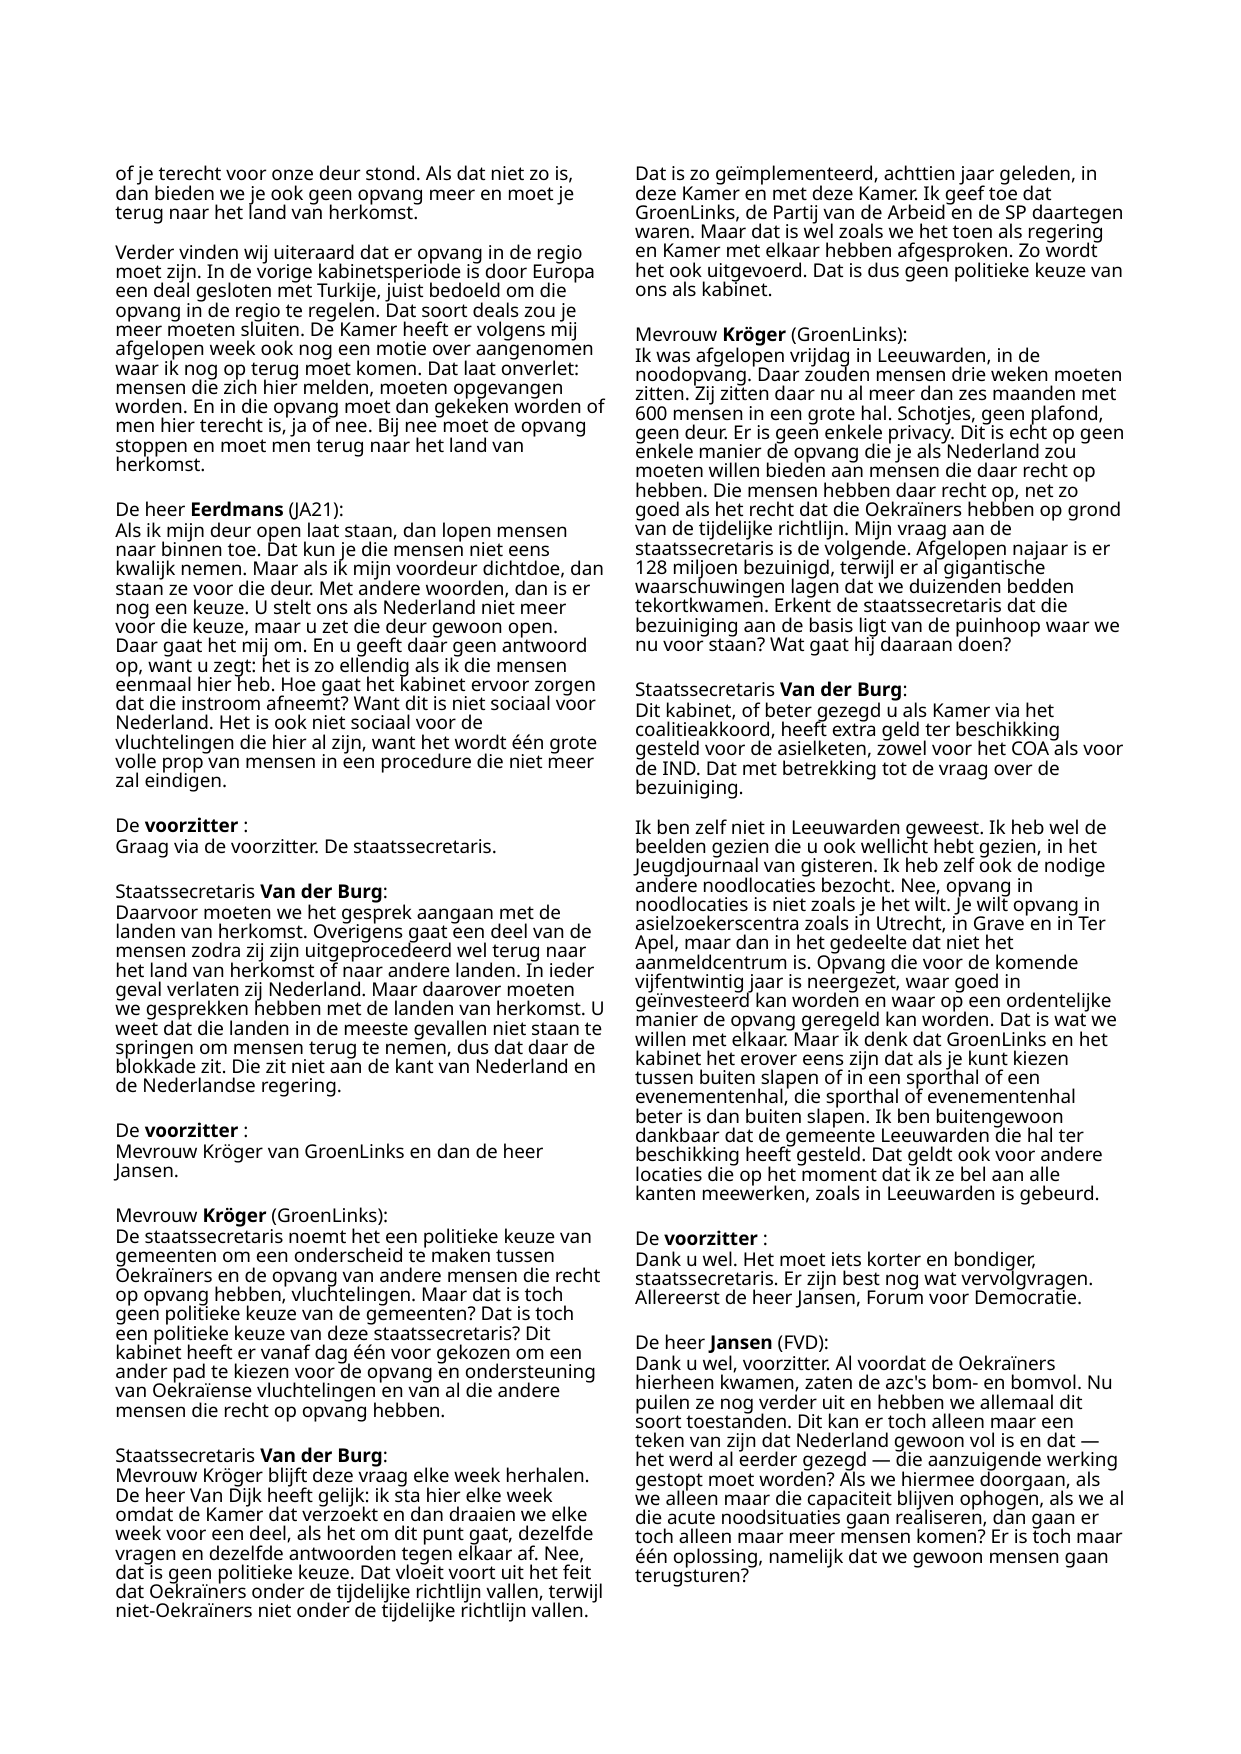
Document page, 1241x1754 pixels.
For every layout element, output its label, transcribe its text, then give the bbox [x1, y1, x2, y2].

text Dank u wel. Het moet iets korter en bondiger, staatssecretaris. Er zijn best nog wat vervolgvragen. Allereerst de heer Jansen, Forum voor Democratie. [635, 1251, 1125, 1308]
text Staatssecretaris Van der Burg: [115, 878, 605, 904]
text Dat is zo geïmplementeerd, achttien jaar geleden, in deze Kamer en met deze Kamer. Ik geef toe dat GroenLinks, de Partij van de Arbeid en de SP daartegen waren. Maar dat is wel zoals we het toen als regering en Kamer met elkaar hebben afgesproken. Zo wordt het ook uitgevoerd. Dat is dus geen politieke keuze van ons als kabinet. [635, 165, 1125, 300]
text Mevrouw Kröger van GroenLinks en dan de heer Jansen. [115, 1143, 605, 1182]
text De voorzitter : [635, 1225, 1125, 1251]
text Dit kabinet, of beter gezegd u als Kamer via het coalitieakkoord, heeft extra geld ter beschikking gesteld voor de asielketen, zowel voor het COA als voor de IND. Dat met betrekking tot de vraag over de bezuiniging. [635, 702, 1125, 798]
text of je terecht voor onze deur stond. Als dat niet zo is, dan bieden we je ook geen opvang meer en moet je terug naar het land van herkomst. [115, 165, 605, 223]
text De staatssecretaris noemt het een politieke keuze van gemeenten om een onderscheid te maken tussen Oekraïners en de opvang van andere mensen die recht op opvang hebben, vluchtelingen. Maar dat is toch geen politieke keuze van de gemeenten? Dat is toch een politieke keuze van deze staatssecretaris? Dit kabinet heeft er vanaf dag één voor gekozen om een ander pad te kiezen voor de opvang en ondersteuning van Oekraïense vluchtelingen en van al die andere mensen die recht op opvang hebben. [115, 1228, 605, 1421]
text Ik was afgelopen vrijdag in Leeuwarden, in de noodopvang. Daar zouden mensen drie weken moeten zitten. Zij zitten daar nu al meer dan zes maanden met 600 mensen in een grote hal. Schotjes, geen plafond, geen deur. Er is geen enkele privacy. Dit is echt op geen enkele manier de opvang die je als Nederland zou moeten willen bieden aan mensen die daar recht op hebben. Die mensen hebben daar recht op, net zo goed als het recht dat die Oekraïners hebben op grond van de tijdelijke richtlijn. Mijn vraag aan de staatssecretaris is de volgende. Afgelopen najaar is er 128 miljoen bezuinigd, terwijl er al gigantische waarschuwingen lagen dat we duizenden bedden tekortkwamen. Erkent de staatssecretaris dat die bezuiniging aan de basis ligt van de puinhoop waar we nu voor staan? Wat gaat hij daaraan doen? [635, 347, 1125, 655]
text Ik ben zelf niet in Leeuwarden geweest. Ik heb wel de beelden gezien die u ook wellicht hebt gezien, in het Jeugdjournaal van gisteren. Ik heb zelf ook de nodige andere noodlocaties bezocht. Nee, opvang in noodlocaties is niet zoals je het wilt. Je wilt opvang in asielzoekerscentra zoals in Utrecht, in Grave en in Ter Apel, maar dan in het gedeelte dat niet het aanmeldcentrum is. Opvang die voor de komende vijfentwintig jaar is neergezet, waar goed in geïnvesteerd kan worden en waar op een ordentelijke manier de opvang geregeld kan worden. Dat is wat we willen met elkaar. Maar ik denk dat GroenLinks en het kabinet het erover eens zijn dat als je kunt kiezen tussen buiten slapen of in een sporthal of een evenementenhal, die sporthal of evenementenhal beter is dan buiten slapen. Ik ben buitengewoon dankbaar dat de gemeente Leeuwarden die hal ter beschikking heeft gesteld. Dat geldt ook voor andere locaties die op het moment dat ik ze bel aan alle kanten meewerken, zoals in Leeuwarden is gebeurd. [635, 819, 1125, 1204]
text Verder vinden wij uiteraard dat er opvang in de regio moet zijn. In de vorige kabinetsperiode is door Europa een deal gesloten met Turkije, juist bedoeld om die opvang in de regio te regelen. Dat soort deals zou je meer moeten sluiten. De Kamer heeft er volgens mij afgelopen week ook nog een motie over aangenomen waar ik nog op terug moet komen. Dat laat onverlet: mensen die zich hier melden, moeten opgevangen worden. En in die opvang moet dan gekeken worden of men hier terecht is, ja of nee. Bij nee moet de opvang stoppen en moet men terug naar het land van herkomst. [115, 244, 605, 475]
text Graag via de voorzitter. De staatssecretaris. [115, 838, 605, 857]
text Als ik mijn deur open laat staan, dan lopen mensen naar binnen toe. Dat kun je die mensen niet eens kwalijk nemen. Maar als ik mijn voordeur dichtdoe, dan staan ze voor die deur. Met andere woorden, dan is er nog een keuze. U stelt ons als Nederland niet meer voor die keuze, maar u zet die deur gewoon open. Daar gaat het mij om. En u geeft daar geen antwoord op, want u zegt: het is zo ellendig als ik die mensen eenmaal hier heb. Hoe gaat het kabinet ervoor zorgen dat die instroom afneemt? Want dit is niet sociaal voor Nederland. Het is ook niet sociaal voor de vluchtelingen die hier al zijn, want het wordt één grote volle prop van mensen in een procedure die niet meer zal eindigen. [115, 522, 605, 791]
text Mevrouw Kröger blijft deze vraag elke week herhalen. De heer Van Dijk heeft gelijk: ik sta hier elke week omdat de Kamer dat verzoekt en dan draaien we elke week voor een deel, als het om dit punt gaat, dezelfde vragen en dezelfde antwoorden tegen elkaar af. Nee, dat is geen politieke keuze. Dat vloeit voort uit het feit dat Oekraïners onder de tijdelijke richtlijn vallen, terwijl niet-Oekraïners niet onder de tijdelijke richtlijn vallen. [115, 1467, 605, 1622]
text De heer Eerdmans (JA21): [115, 496, 605, 522]
text Mevrouw Kröger (GroenLinks): [115, 1202, 605, 1228]
text Staatssecretaris Van der Burg: [635, 676, 1125, 702]
text De voorzitter : [115, 812, 605, 838]
text De heer Jansen (FVD): [635, 1329, 1125, 1355]
text Daarvoor moeten we het gesprek aangaan met de landen van herkomst. Overigens gaat een deel van de mensen zodra zij zijn uitgeprocedeerd wel terug naar het land van herkomst of naar andere landen. In ieder geval verlaten zij Nederland. Maar daarover moeten we gesprekken hebben met de landen van herkomst. U weet dat die landen in de meeste gevallen niet staan te springen om mensen terug te nemen, dus dat daar de blokkade zit. Die zit niet aan de kant van Nederland en de Nederlandse regering. [115, 904, 605, 1097]
text Mevrouw Kröger (GroenLinks): [635, 321, 1125, 347]
text Staatssecretaris Van der Burg: [115, 1442, 605, 1467]
text De voorzitter : [115, 1117, 605, 1143]
text Dank u wel, voorzitter. Al voordat de Oekraïners hierheen kwamen, zaten de azc's bom- en bomvol. Nu puilen ze nog verder uit en hebben we allemaal dit soort toestanden. Dit kan er toch alleen maar een teken van zijn dat Nederland gewoon vol is en dat — het werd al eerder gezegd — die aanzuigende werking gestopt moet worden? Als we hiermee doorgaan, als we alleen maar die capaciteit blijven ophogen, als we al die acute noodsituaties gaan realiseren, dan gaan er toch alleen maar meer mensen komen? Er is toch maar één oplossing, namelijk dat we gewoon mensen gaan terugsturen? [635, 1355, 1125, 1586]
